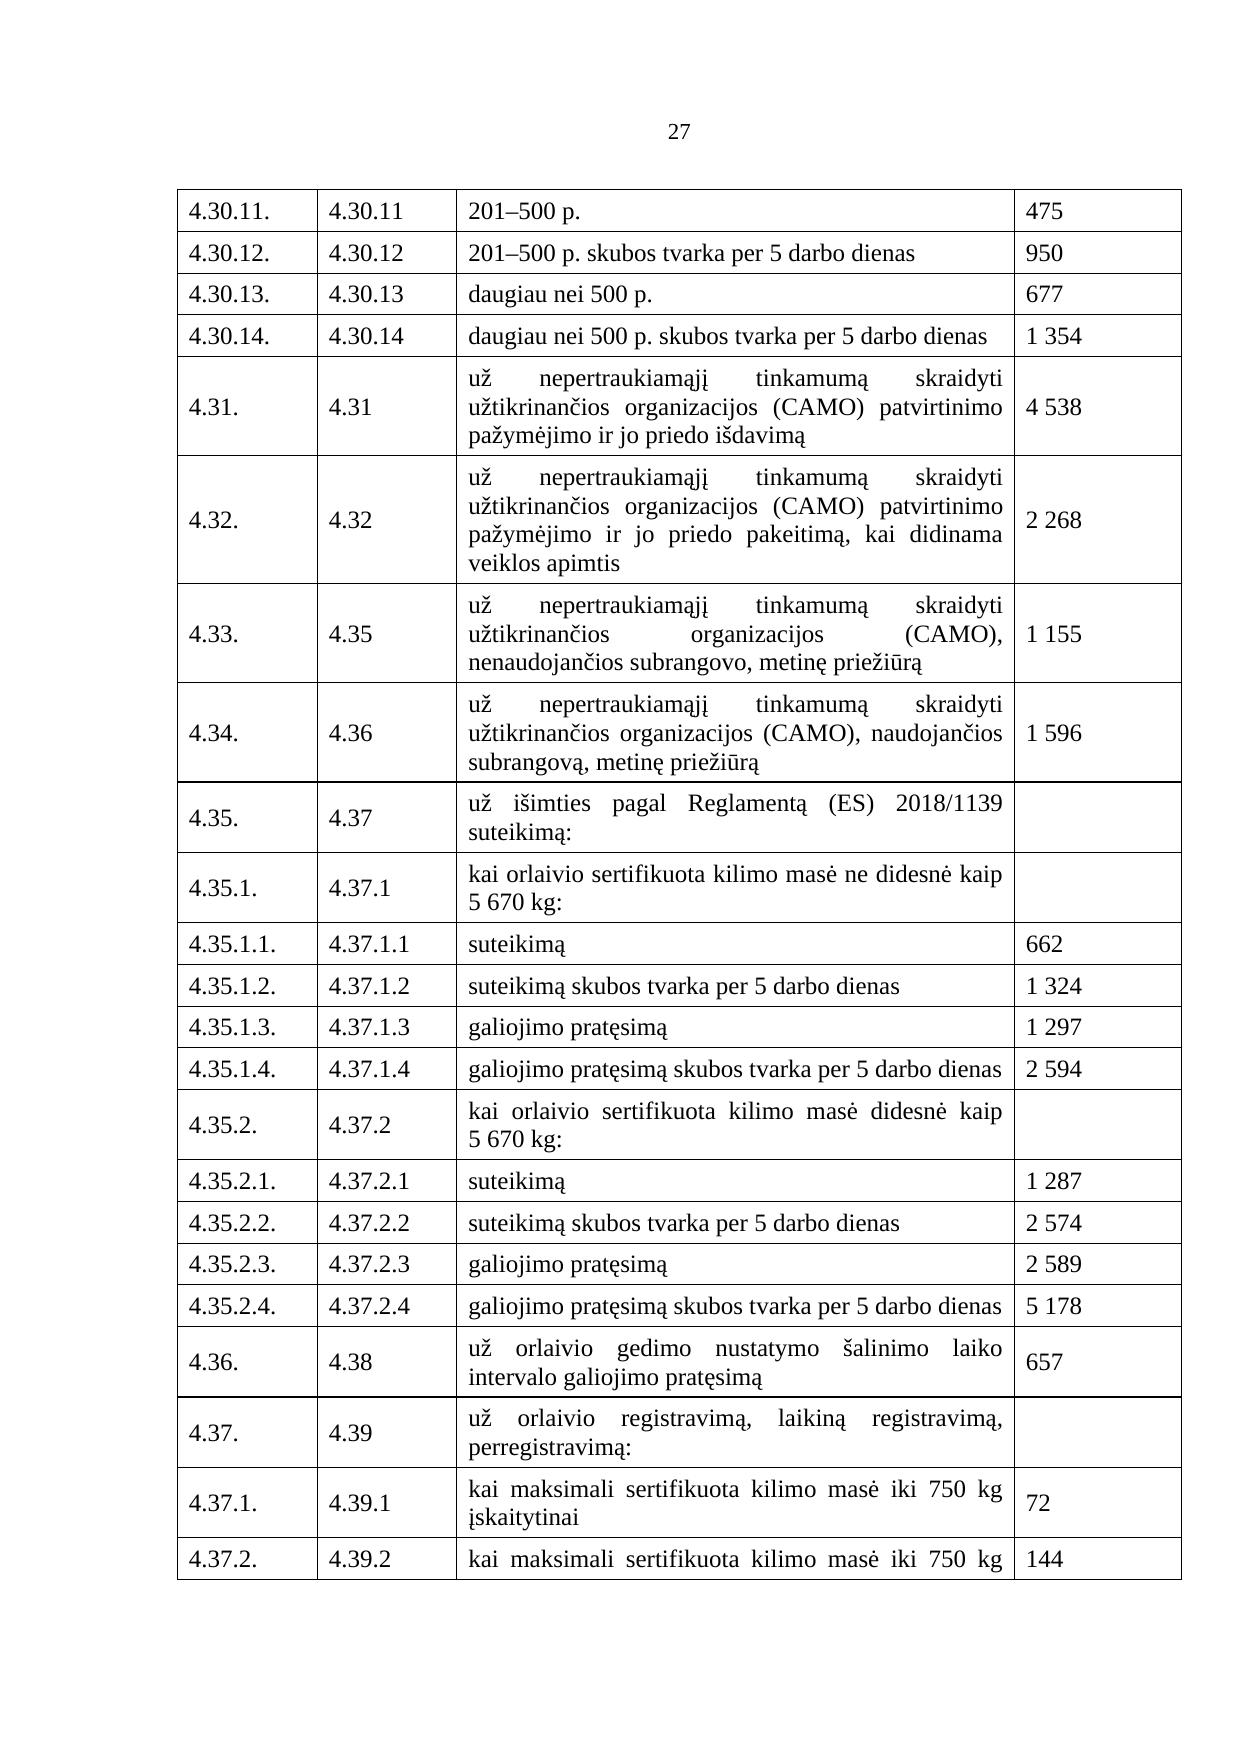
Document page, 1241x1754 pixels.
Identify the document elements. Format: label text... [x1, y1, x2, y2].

table_cell kai maksimali sertifikuota kilimo masė iki 750 kg įskaitytinai [457, 1468, 1014, 1537]
table_cell 4.30.11 [318, 190, 456, 231]
table_cell 677 [1015, 274, 1181, 314]
table_cell 657 [1015, 1327, 1181, 1396]
table_cell 4.35.1.1. [178, 923, 317, 964]
table_cell suteikimą [457, 923, 1014, 964]
table_cell 4.30.12. [178, 232, 317, 273]
table_cell 4.30.14. [178, 315, 317, 356]
table_cell kai maksimali sertifikuota kilimo masė iki 750 kg [457, 1538, 1014, 1579]
table_cell 4.37.1.3 [318, 1007, 456, 1047]
table_cell 4.37.1 [318, 853, 456, 922]
table_cell 1 287 [1015, 1160, 1181, 1201]
table_cell 4.35.2.3. [178, 1244, 317, 1284]
table_cell [1015, 783, 1181, 852]
table_cell už orlaivio gedimo nustatymo šalinimo laiko intervalo galiojimo pratęsimą [457, 1327, 1014, 1396]
table_cell 475 [1015, 190, 1181, 231]
table_cell [1015, 1090, 1181, 1159]
table_cell 5 178 [1015, 1285, 1181, 1326]
table_cell 1 297 [1015, 1007, 1181, 1047]
table_cell 4.37.2.4 [318, 1285, 456, 1326]
table_cell 2 268 [1015, 456, 1181, 583]
table_cell 201–500 p. [457, 190, 1014, 231]
table_cell 4.37.1.2 [318, 965, 456, 1006]
table_cell galiojimo pratęsimą skubos tvarka per 5 darbo dienas [457, 1285, 1014, 1326]
table_cell 2 594 [1015, 1048, 1181, 1089]
table_cell 662 [1015, 923, 1181, 964]
table_cell 4.35.2.2. [178, 1202, 317, 1243]
table_cell 4.31 [318, 357, 456, 455]
table_cell 4.39.1 [318, 1468, 456, 1537]
table_cell 4 538 [1015, 357, 1181, 455]
table_cell 1 596 [1015, 683, 1181, 781]
table_cell 1 354 [1015, 315, 1181, 356]
table_cell 4.38 [318, 1327, 456, 1396]
table_cell 4.35.1. [178, 853, 317, 922]
table_cell 4.37.2 [318, 1090, 456, 1159]
table_cell 4.33. [178, 584, 317, 682]
table_cell suteikimą skubos tvarka per 5 darbo dienas [457, 1202, 1014, 1243]
table_cell 4.37.2.1 [318, 1160, 456, 1201]
table_cell [1015, 853, 1181, 922]
table_cell [1015, 1398, 1181, 1467]
table_cell suteikimą [457, 1160, 1014, 1201]
table_cell 4.37.2.3 [318, 1244, 456, 1284]
table_cell 4.31. [178, 357, 317, 455]
table_cell 4.30.13 [318, 274, 456, 314]
table_cell už nepertraukiamąjį tinkamumą skraidyti užtikrinančios organizacijos (CAMO) patvirtinimo pažymėjimo ir jo priedo pakeitimą, kai didinama veiklos apimtis [457, 456, 1014, 583]
table_cell 4.30.14 [318, 315, 456, 356]
table_cell 4.35.2.4. [178, 1285, 317, 1326]
table_cell galiojimo pratęsimą skubos tvarka per 5 darbo dienas [457, 1048, 1014, 1089]
table_cell 4.37. [178, 1398, 317, 1467]
table_cell 4.36 [318, 683, 456, 781]
table_cell 1 155 [1015, 584, 1181, 682]
table_cell 4.35.1.2. [178, 965, 317, 1006]
table_cell 4.35. [178, 783, 317, 852]
table_cell 4.37.2. [178, 1538, 317, 1579]
table_cell 1 324 [1015, 965, 1181, 1006]
table_cell 4.30.11. [178, 190, 317, 231]
table_cell 4.37.1.4 [318, 1048, 456, 1089]
table_cell 4.37.2.2 [318, 1202, 456, 1243]
table_cell suteikimą skubos tvarka per 5 darbo dienas [457, 965, 1014, 1006]
table_cell 4.34. [178, 683, 317, 781]
table_cell už nepertraukiamąjį tinkamumą skraidyti užtikrinančios organizacijos (CAMO) patvirtinimo pažymėjimo ir jo priedo išdavimą [457, 357, 1014, 455]
table_cell 950 [1015, 232, 1181, 273]
table_cell 201–500 p. skubos tvarka per 5 darbo dienas [457, 232, 1014, 273]
table_cell už nepertraukiamąjį tinkamumą skraidyti užtikrinančios organizacijos (CAMO), naudojančios subrangovą, metinę priežiūrą [457, 683, 1014, 781]
table_cell 144 [1015, 1538, 1181, 1579]
table_cell kai orlaivio sertifikuota kilimo masė ne didesnė kaip 5 670 kg: [457, 853, 1014, 922]
table_cell galiojimo pratęsimą [457, 1007, 1014, 1047]
table_cell 4.35.2.1. [178, 1160, 317, 1201]
table_cell 4.30.12 [318, 232, 456, 273]
table_cell už išimties pagal Reglamentą (ES) 2018/1139 suteikimą: [457, 783, 1014, 852]
table_cell 2 589 [1015, 1244, 1181, 1284]
table_cell 4.37.1.1 [318, 923, 456, 964]
table_cell 4.35 [318, 584, 456, 682]
table_cell kai orlaivio sertifikuota kilimo masė didesnė kaip 5 670 kg: [457, 1090, 1014, 1159]
table_cell už nepertraukiamąjį tinkamumą skraidyti užtikrinančios organizacijos (CAMO), nenaudojančios subrangovo, metinę priežiūrą [457, 584, 1014, 682]
table_cell 4.37.1. [178, 1468, 317, 1537]
table_cell 4.32. [178, 456, 317, 583]
table_cell už orlaivio registravimą, laikiną registravimą, perregistravimą: [457, 1398, 1014, 1467]
table_cell daugiau nei 500 p. [457, 274, 1014, 314]
table_cell 4.37 [318, 783, 456, 852]
table_cell 2 574 [1015, 1202, 1181, 1243]
table_cell 72 [1015, 1468, 1181, 1537]
table_cell 4.35.1.3. [178, 1007, 317, 1047]
table_cell 4.39 [318, 1398, 456, 1467]
table_cell 4.30.13. [178, 274, 317, 314]
table_cell 4.35.2. [178, 1090, 317, 1159]
table_cell 4.39.2 [318, 1538, 456, 1579]
table_cell 4.32 [318, 456, 456, 583]
table_cell 4.36. [178, 1327, 317, 1396]
table_cell daugiau nei 500 p. skubos tvarka per 5 darbo dienas [457, 315, 1014, 356]
table_cell galiojimo pratęsimą [457, 1244, 1014, 1284]
table_cell 4.35.1.4. [178, 1048, 317, 1089]
